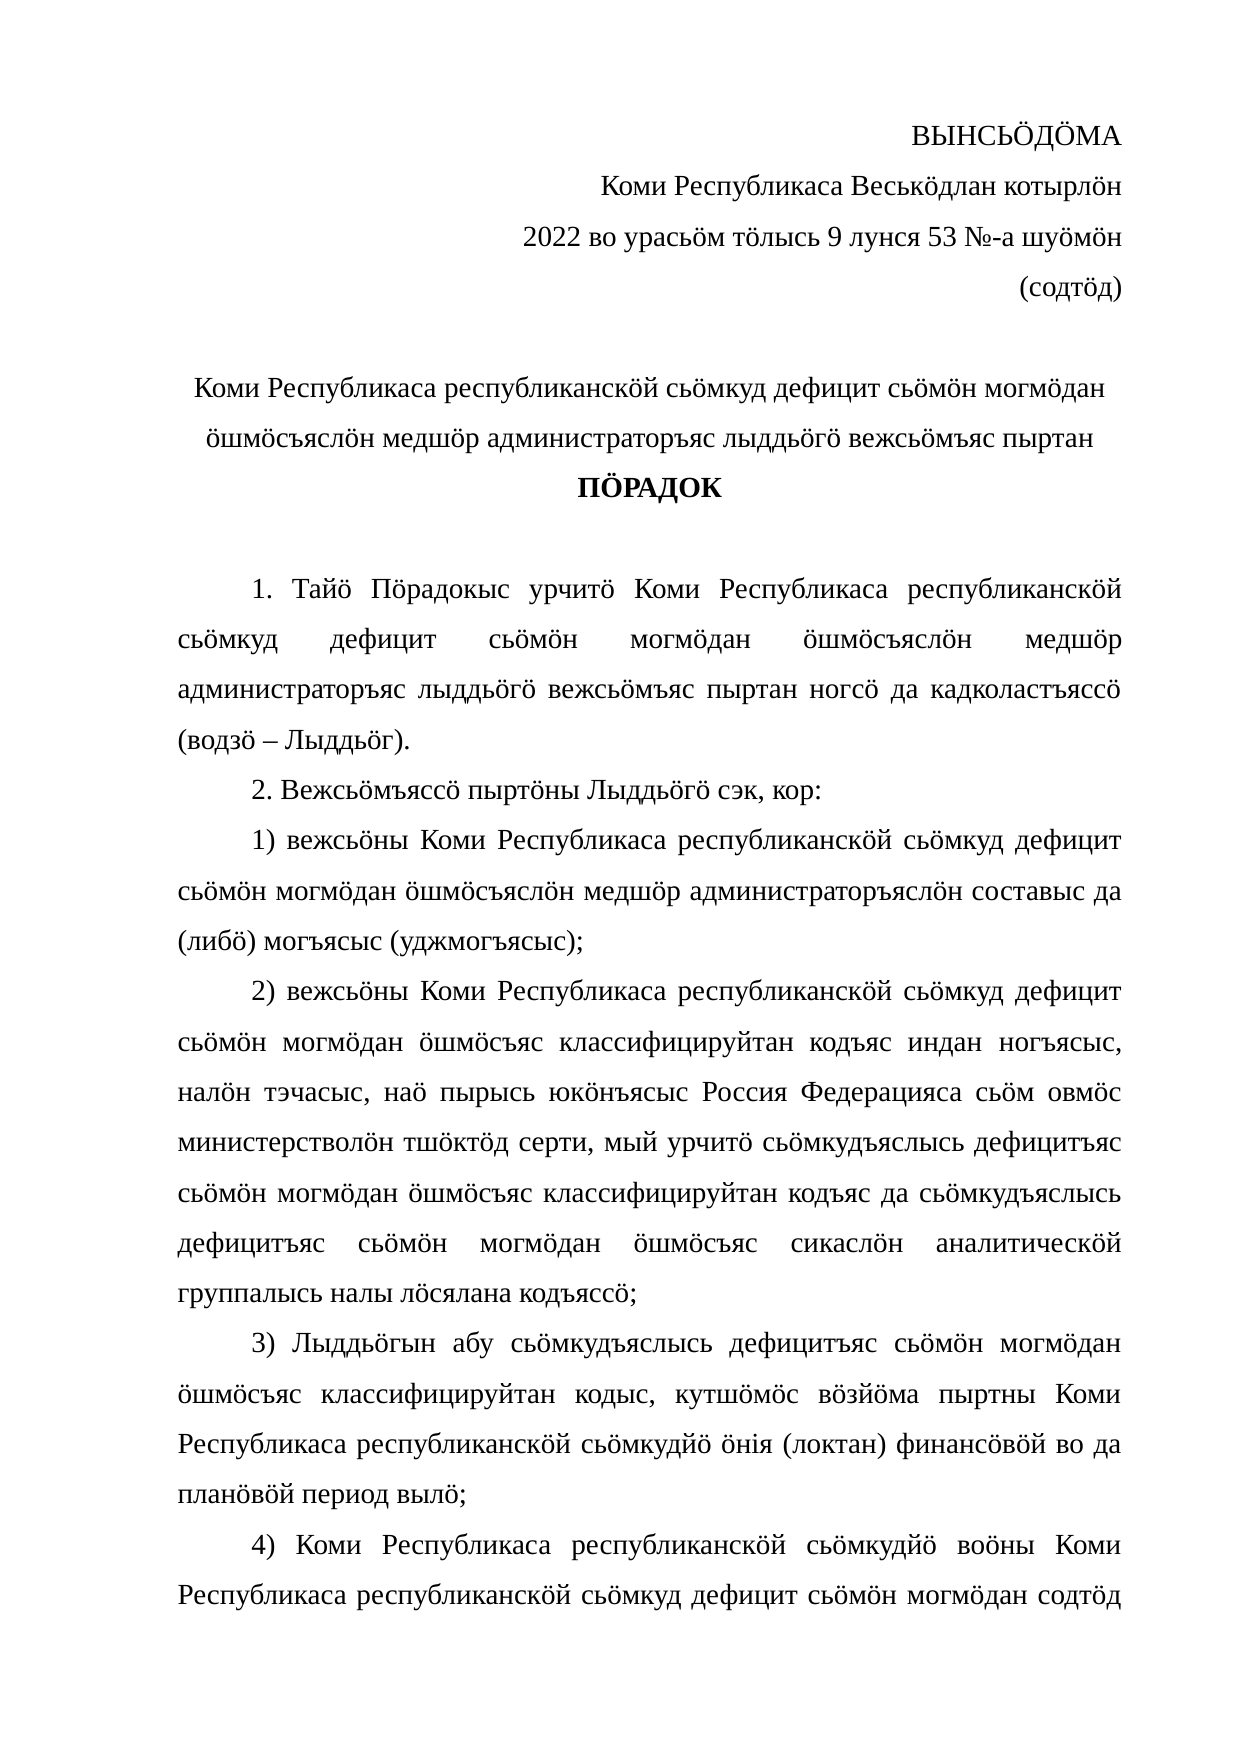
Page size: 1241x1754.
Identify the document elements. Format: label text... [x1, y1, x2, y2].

subtitle 1) вежсьӧны Коми Республикаса республиканскӧй сьӧмкуд дефицит сьӧмӧн могмӧдан ӧшмӧсъяслӧн медшӧр администраторъяслӧн составыс да (либӧ) могъясыс (уджмогъясыс); [177, 822, 1122, 957]
subtitle 1. Тайӧ Пӧрадокыс урчитӧ Коми Республикаса республиканскӧй сьӧмкуд дефицит сьӧмӧн могмӧдан ӧшмӧсъяслӧн медшӧр администраторъяс лыддьӧгӧ вежсьӧмъяс пыртан ногсӧ да кадколастъяссӧ (водзӧ – Лыддьӧг). [177, 571, 1122, 755]
subtitle ВЫНСЬӦДӦМА [177, 118, 1122, 152]
subtitle Коми Республикаса республиканскӧй сьӧмкуд дефицит сьӧмӧн могмӧдан ӧшмӧсъяслӧн медшӧр администраторъяс лыддьӧгӧ вежсьӧмъяс пыртан [177, 370, 1122, 453]
subtitle 3) Лыддьӧгын абу сьӧмкудъяслысь дефицитъяс сьӧмӧн могмӧдан ӧшмӧсъяс классифицируйтан кодыс, кутшӧмӧс вӧзйӧма пыртны Коми Республикаса республиканскӧй сьӧмкудйӧ ӧнія (локтан) финансӧвӧй во да планӧвӧй период вылӧ; [177, 1326, 1122, 1510]
subtitle Коми Республикаса Веськӧдлан котырлӧн [177, 168, 1122, 202]
subtitle ПӦРАДОК [177, 470, 1122, 504]
list 4) Коми Республикаса республиканскӧй сьӧмкудйӧ воӧны Коми Республикаса республиканскӧй сьӧмкуд дефицит сьӧмӧн могмӧдан содтӧд [177, 1527, 1122, 1611]
subtitle 2) вежсьӧны Коми Республикаса республиканскӧй сьӧмкуд дефицит сьӧмӧн могмӧдан ӧшмӧсъяс классифицируйтан кодъяс индан ногъясыс, налӧн тэчасыс, наӧ пырысь юкӧнъясыс Россия Федерацияса сьӧм овмӧс министерстволӧн тшӧктӧд серти, мый урчитӧ сьӧмкудъяслысь дефицитъяс сьӧмӧн могмӧдан ӧшмӧсъяс классифицируйтан кодъяс да сьӧмкудъяслысь дефицитъяс сьӧмӧн могмӧдан ӧшмӧсъяс сикаслӧн аналитическӧй группалысь налы лӧсялана кодъяссӧ; [177, 973, 1122, 1309]
subtitle (содтӧд) [177, 269, 1122, 303]
subtitle 2. Вежсьӧмъяссӧ пыртӧны Лыддьӧгӧ сэк, кор: [177, 772, 1122, 806]
subtitle 2022 во урасьӧм тӧлысь 9 лунся 53 №-а шуӧмӧн [177, 219, 1122, 252]
